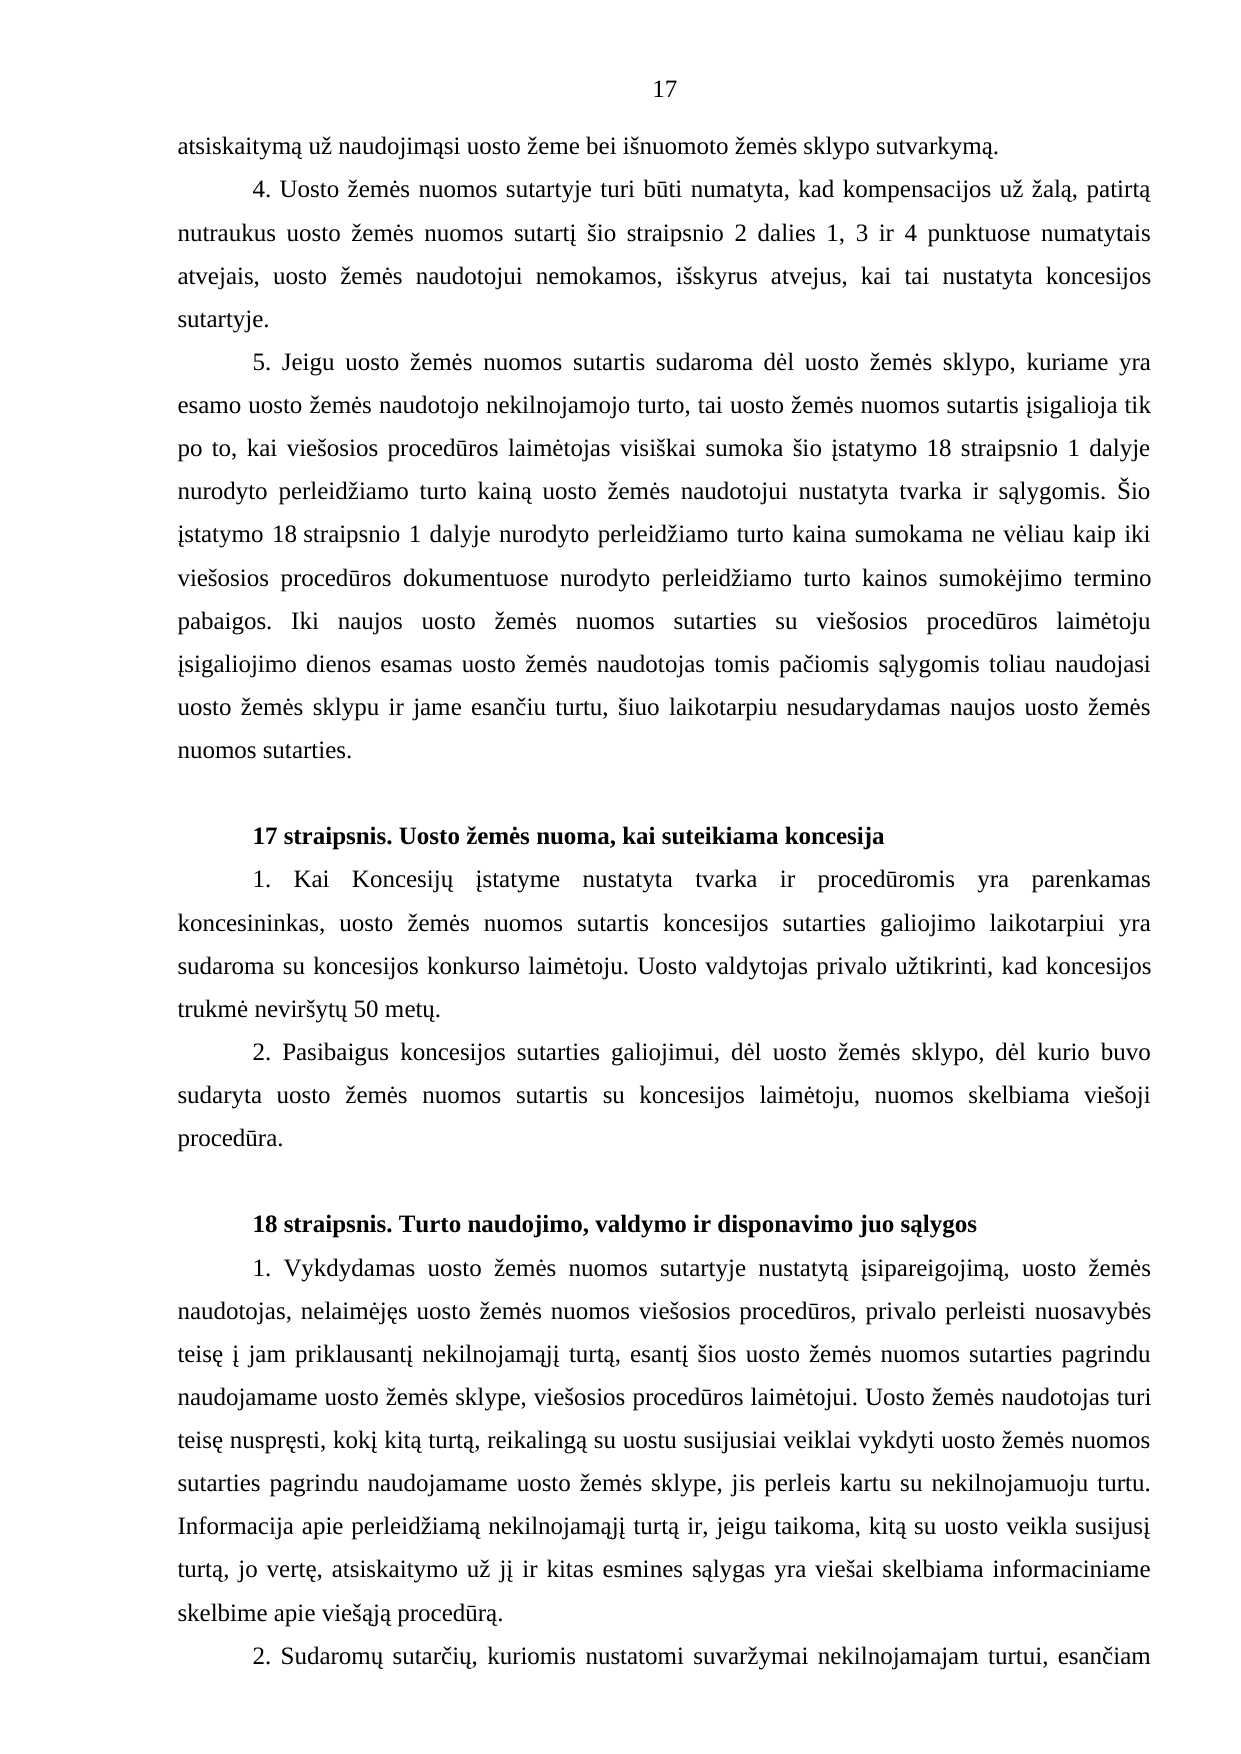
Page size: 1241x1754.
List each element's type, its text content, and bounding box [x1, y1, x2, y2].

text 1. Kai Koncesijų įstatyme nustatyta tvarka ir procedūromis yra parenkamas koncesininkas, uosto žemės nuomos sutartis koncesijos sutarties galiojimo laikotarpiui yra sudaroma su koncesijos konkurso laimėtoju. Uosto valdytojas privalo užtikrinti, kad koncesijos trukmė neviršytų 50 metų. [177, 864, 1152, 1023]
text 4. Uosto žemės nuomos sutartyje turi būti numatyta, kad kompensacijos už žalą, patirtą nutraukus uosto žemės nuomos sutartį šio straipsnio 2 dalies 1, 3 ir 4 punktuose numatytais atvejais, uosto žemės naudotojui nemokamos, išskyrus atvejus, kai tai nustatyta koncesijos sutartyje. [177, 174, 1152, 333]
text 2. Pasibaigus koncesijos sutarties galiojimui, dėl uosto žemės sklypo, dėl kurio buvo sudaryta uosto žemės nuomos sutartis su koncesijos laimėtoju, nuomos skelbiama viešoji procedūra. [177, 1037, 1152, 1152]
text 2. Sudaromų sutarčių, kuriomis nustatomi suvaržymai nekilnojamajam turtui, esančiam [177, 1641, 1152, 1669]
text 18 straipsnis. Turto naudojimo, valdymo ir disponavimo juo sąlygos [177, 1209, 1152, 1238]
text 5. Jeigu uosto žemės nuomos sutartis sudaroma dėl uosto žemės sklypo, kuriame yra esamo uosto žemės naudotojo nekilnojamojo turto, tai uosto žemės nuomos sutartis įsigalioja tik po to, kai viešosios procedūros laimėtojas visiškai sumoka šio įstatymo 18 straipsnio 1 dalyje nurodyto perleidžiamo turto kainą uosto žemės naudotojui nustatyta tvarka ir sąlygomis. Šio įstatymo 18 straipsnio 1 dalyje nurodyto perleidžiamo turto kaina sumokama ne vėliau kaip iki viešosios procedūros dokumentuose nurodyto perleidžiamo turto kainos sumokėjimo termino pabaigos. Iki naujos uosto žemės nuomos sutarties su viešosios procedūros laimėtoju įsigaliojimo dienos esamas uosto žemės naudotojas tomis pačiomis sąlygomis toliau naudojasi uosto žemės sklypu ir jame esančiu turtu, šiuo laikotarpiu nesudarydamas naujos uosto žemės nuomos sutarties. [177, 347, 1152, 764]
text 1. Vykdydamas uosto žemės nuomos sutartyje nustatytą įsipareigojimą, uosto žemės naudotojas, nelaimėjęs uosto žemės nuomos viešosios procedūros, privalo perleisti nuosavybės teisę į jam priklausantį nekilnojamąjį turtą, esantį šios uosto žemės nuomos sutarties pagrindu naudojamame uosto žemės sklype, viešosios procedūros laimėtojui. Uosto žemės naudotojas turi teisę nuspręsti, kokį kitą turtą, reikalingą su uostu susijusiai veiklai vykdyti uosto žemės nuomos sutarties pagrindu naudojamame uosto žemės sklype, jis perleis kartu su nekilnojamuoju turtu. Informacija apie perleidžiamą nekilnojamąjį turtą ir, jeigu taikoma, kitą su uosto veikla susijusį turtą, jo vertę, atsiskaitymo už jį ir kitas esmines sąlygas yra viešai skelbiama informaciniame skelbime apie viešąją procedūrą. [177, 1253, 1152, 1626]
text atsiskaitymą už naudojimąsi uosto žeme bei išnuomoto žemės sklypo sutvarkymą. [177, 131, 1152, 160]
text 17 straipsnis. Uosto žemės nuoma, kai suteikiama koncesija [177, 821, 1152, 850]
